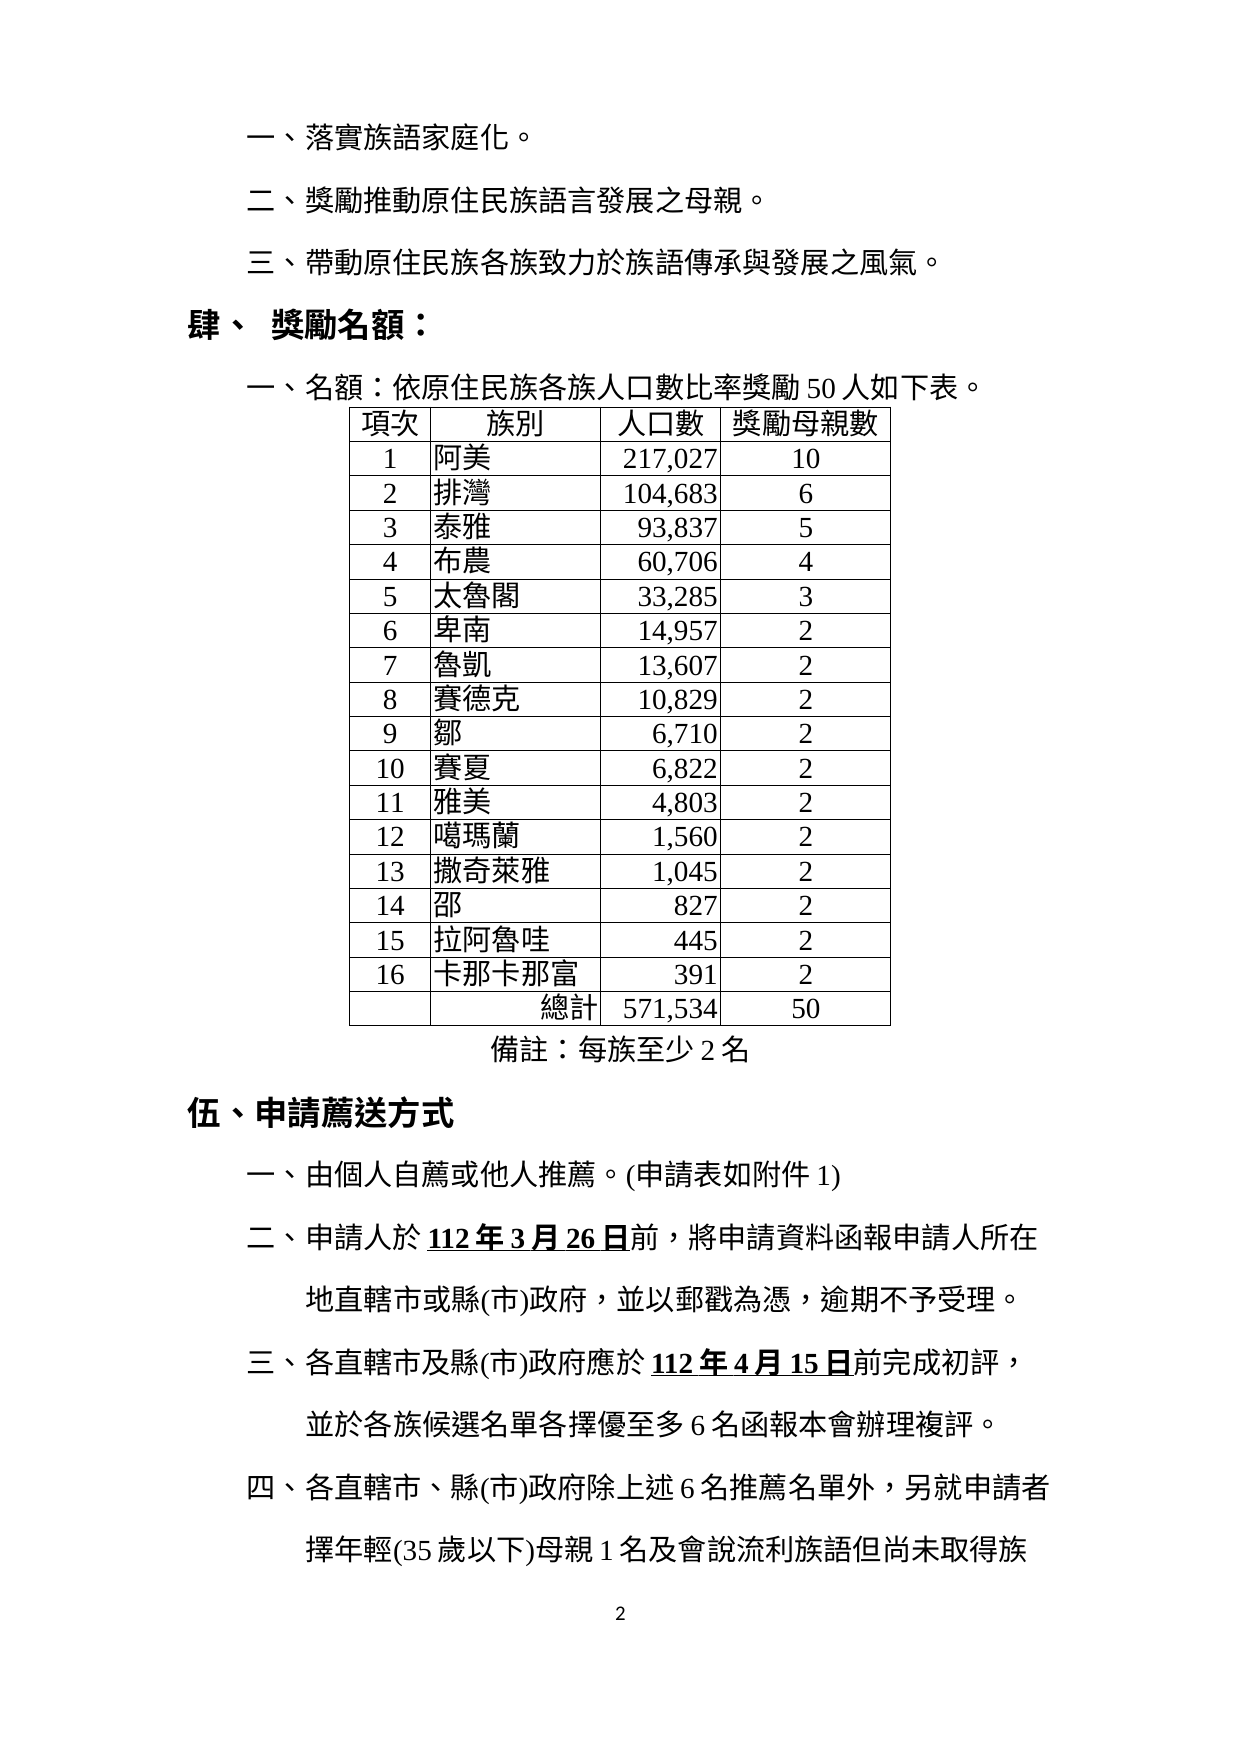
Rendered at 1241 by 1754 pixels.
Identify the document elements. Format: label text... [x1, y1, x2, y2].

table_cell 4 [350, 545, 430, 578]
table_cell 827 [601, 889, 720, 922]
table_cell 2 [721, 683, 890, 716]
text 伍、申請薦送方式 [187, 1069, 1053, 1131]
table_cell 噶瑪蘭 [431, 820, 600, 853]
table_cell 16 [350, 958, 430, 991]
table_cell 卑南 [431, 614, 600, 647]
table_cell 9 [350, 717, 430, 750]
table_cell 60,706 [601, 545, 720, 578]
table_cell 2 [350, 476, 430, 510]
table_cell 6,822 [601, 751, 720, 785]
text 三、各直轄市及縣(市)政府應於112年4月15日前完成初評，並於各族候選名單各擇優至多6名函報本會辦理複評。 [246, 1319, 1053, 1444]
table_cell 104,683 [601, 476, 720, 510]
table_cell 14,957 [601, 614, 720, 647]
table_cell 33,285 [601, 580, 720, 613]
table_cell 2 [721, 751, 890, 785]
table_cell 2 [721, 923, 890, 957]
table_cell 1,045 [601, 855, 720, 888]
text 肆、 獎勵名額： [187, 282, 1053, 344]
text 二、獎勵推動原住民族語言發展之母親。 [246, 157, 1053, 219]
table_cell 93,837 [601, 511, 720, 544]
table_cell 4 [721, 545, 890, 578]
table_cell 總計 [431, 992, 600, 1025]
table_cell 泰雅 [431, 511, 600, 544]
table_cell 1,560 [601, 820, 720, 853]
table_cell 排灣 [431, 476, 600, 510]
table_cell 1 [350, 442, 430, 475]
table_cell 6 [721, 476, 890, 510]
table_cell 13 [350, 855, 430, 888]
table_cell 鄒 [431, 717, 600, 750]
text 一、由個人自薦或他人推薦。(申請表如附件1) [246, 1131, 1053, 1194]
table_cell 8 [350, 683, 430, 716]
table_cell 2 [721, 889, 890, 922]
table_cell 10,829 [601, 683, 720, 716]
table_cell 12 [350, 820, 430, 853]
text 三、帶動原住民族各族致力於族語傳承與發展之風氣。 [246, 219, 1053, 282]
table_cell 6 [350, 614, 430, 647]
table_header 獎勵母親數 [721, 408, 890, 441]
table_cell 2 [721, 648, 890, 682]
table_cell 卡那卡那富 [431, 958, 600, 991]
table_cell 15 [350, 923, 430, 957]
table_cell 阿美 [431, 442, 600, 475]
table_cell 14 [350, 889, 430, 922]
text 一、落實族語家庭化。 [246, 94, 1053, 157]
table_cell 217,027 [601, 442, 720, 475]
table_cell 2 [721, 855, 890, 888]
table_cell 雅美 [431, 786, 600, 819]
table_header 人口數 [601, 408, 720, 441]
table_cell 3 [721, 580, 890, 613]
table_cell 571,534 [601, 992, 720, 1025]
table_cell 2 [721, 614, 890, 647]
table_cell [350, 992, 430, 1025]
table_cell 391 [601, 958, 720, 991]
table_cell 4,803 [601, 786, 720, 819]
table_cell 445 [601, 923, 720, 957]
text 二、申請人於112年3月26日前，將申請資料函報申請人所在地直轄市或縣(市)政府，並以郵戳為憑，逾期不予受理。 [246, 1194, 1053, 1319]
table_cell 太魯閣 [431, 580, 600, 613]
table_header 族別 [431, 408, 600, 441]
table_cell 邵 [431, 889, 600, 922]
text 一、名額：依原住民族各族人口數比率獎勵50人如下表。 [246, 344, 1053, 407]
text 四、各直轄市、縣(市)政府除上述6名推薦名單外，另就申請者擇年輕(35歲以下)母親1名及會說流利族語但尚未取得族 [246, 1444, 1053, 1569]
table_cell 5 [350, 580, 430, 613]
table_cell 2 [721, 786, 890, 819]
table_cell 賽德克 [431, 683, 600, 716]
table_cell 2 [721, 717, 890, 750]
table_cell 11 [350, 786, 430, 819]
table_cell 魯凱 [431, 648, 600, 682]
table_cell 賽夏 [431, 751, 600, 785]
table_cell 撒奇萊雅 [431, 855, 600, 888]
table_cell 7 [350, 648, 430, 682]
table_cell 10 [721, 442, 890, 475]
table_cell 布農 [431, 545, 600, 578]
table_cell 5 [721, 511, 890, 544]
table_cell 2 [721, 958, 890, 991]
table_cell 10 [350, 751, 430, 785]
table_header 項次 [350, 408, 430, 441]
table_cell 6,710 [601, 717, 720, 750]
table_cell 3 [350, 511, 430, 544]
table_cell 2 [721, 820, 890, 853]
table_cell 拉阿魯哇 [431, 923, 600, 957]
text 備註：每族至少2名 [187, 1026, 1053, 1069]
table_cell 13,607 [601, 648, 720, 682]
table_cell 50 [721, 992, 890, 1025]
